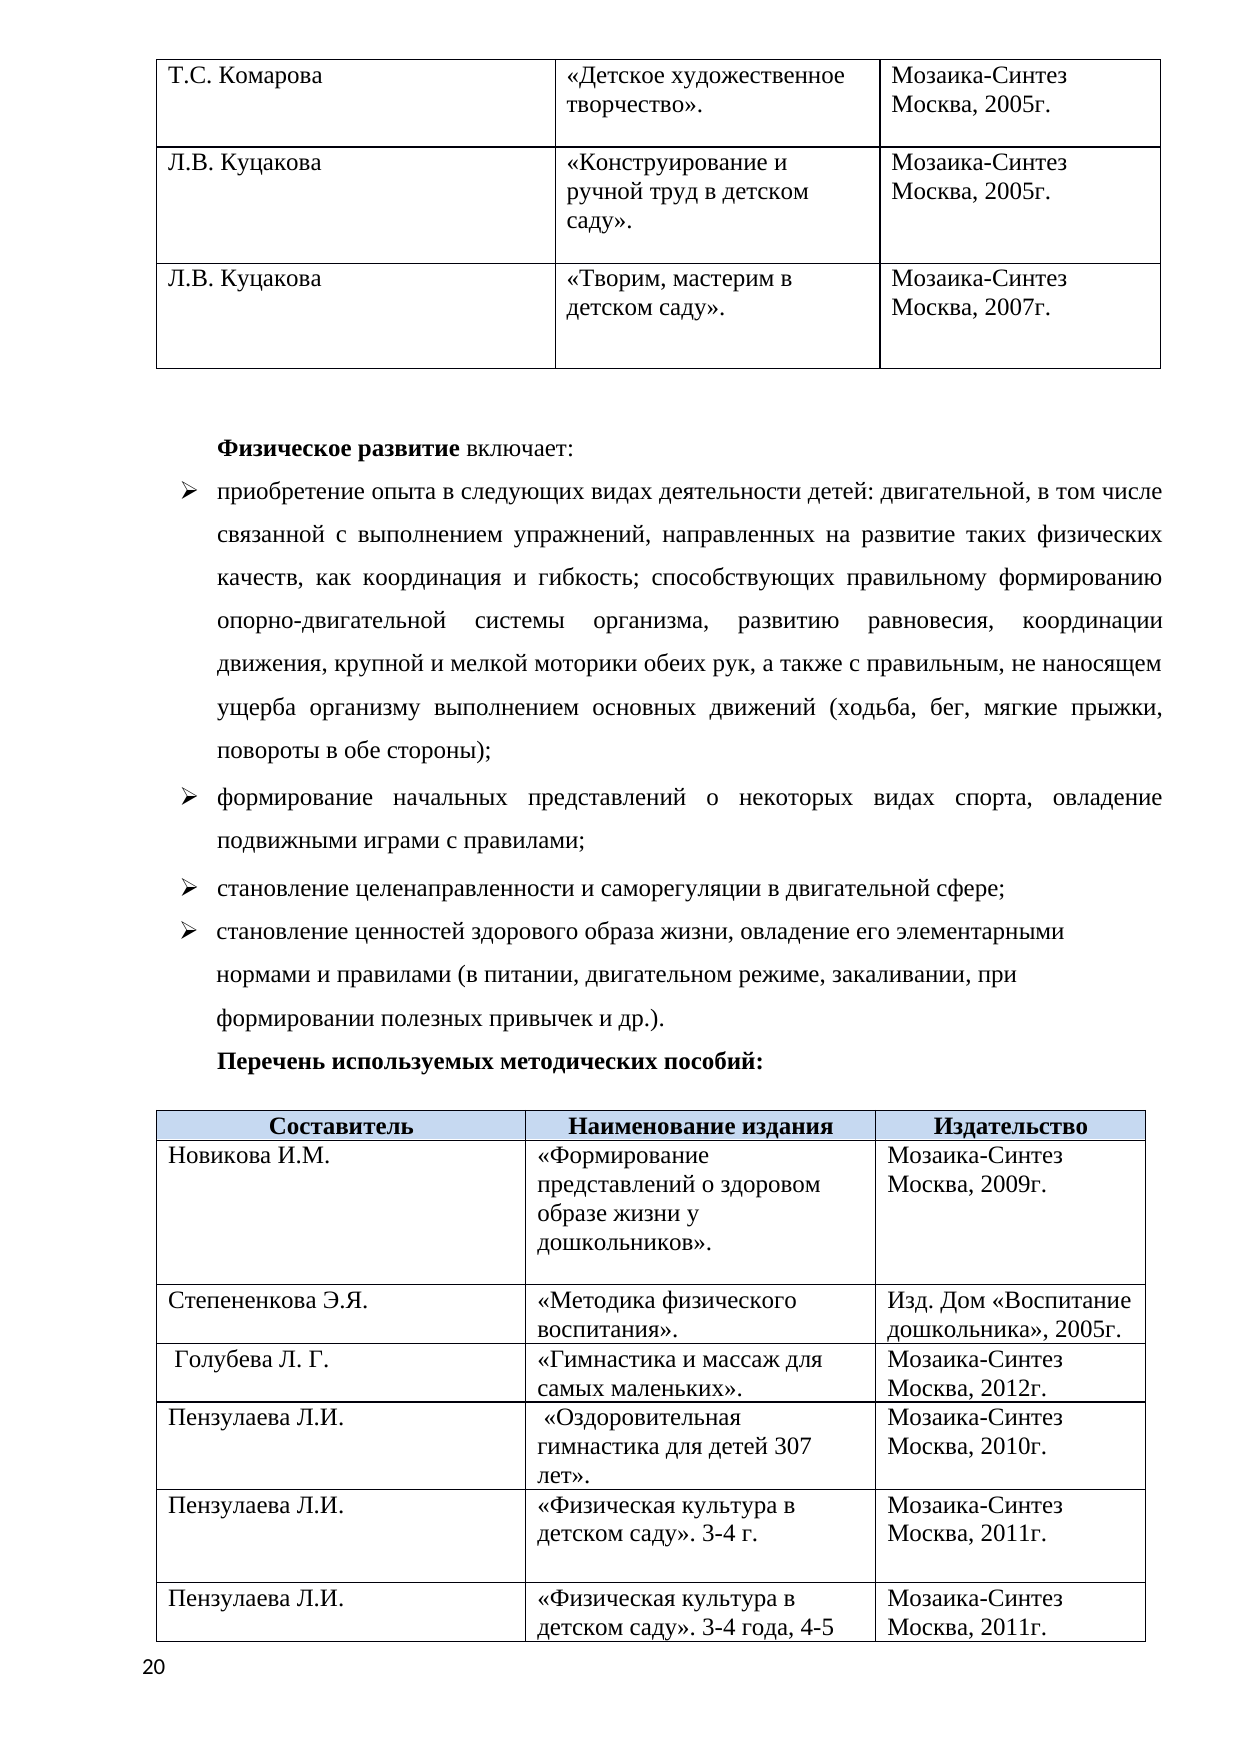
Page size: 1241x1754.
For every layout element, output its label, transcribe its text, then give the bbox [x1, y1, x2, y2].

table_cell [876, 1256, 1145, 1284]
table_cell Мозаика-Синтез Москва, 2005г. [881, 148, 1160, 234]
table_cell [157, 234, 555, 262]
table_cell Мозаика-Синтез Москва, 2011г. [876, 1490, 1145, 1582]
table_cell «Оздоровительная гимнастика для детей 307 лет». [526, 1403, 875, 1489]
table_cell «Физическая культура в детском саду». 3-4 года, 4-5 [526, 1583, 875, 1641]
table_cell [556, 234, 879, 262]
table_cell Мозаика-Синтез Москва, 2010г. [876, 1403, 1145, 1489]
table_cell Новикова И.М. [157, 1141, 525, 1256]
table_cell «Конструирование и ручной труд в детском саду». [556, 148, 879, 234]
table_cell Мозаика-Синтез Москва, 2007г. [881, 264, 1160, 321]
table_cell [556, 118, 879, 146]
table_cell Пензулаева Л.И. [157, 1403, 525, 1489]
table_cell Мозаика-Синтез Москва, 2011г. [876, 1583, 1145, 1641]
table_header Издательство [876, 1111, 1145, 1139]
table_cell [157, 1256, 525, 1284]
table_cell [526, 1256, 875, 1284]
table_cell [556, 321, 879, 368]
table_cell «Физическая культура в детском саду». 3-4 г. [526, 1490, 875, 1582]
list формирование начальных представлений о некоторых видах спорта, овладение подвижными играми с правилами; [179, 782, 1163, 854]
text Физическое развитие включает: [217, 433, 1163, 462]
list становление ценностей здорового образа жизни, овладение его элементарными нормами и правилами (в питании, двигательном режиме, закаливании, при формировании полезных привычек и др.). [179, 916, 1163, 1031]
table_cell Мозаика-Синтез Москва, 2005г. [881, 60, 1160, 118]
table_header Наименование издания [526, 1111, 875, 1139]
table_cell «Формирование представлений о здоровом образе жизни у дошкольников». [526, 1141, 875, 1256]
list Перечень используемых методических пособий: [217, 1046, 1163, 1074]
table_cell Пензулаева Л.И. [157, 1490, 525, 1582]
table_cell Изд. Дом «Воспитание дошкольника», 2005г. [876, 1285, 1145, 1343]
table_cell «Методика физического воспитания». [526, 1285, 875, 1343]
list становление целенаправленности и саморегуляции в двигательной сфере; [179, 873, 1163, 902]
table_cell [157, 118, 555, 146]
table_cell «Творим, мастерим в детском саду». [556, 264, 879, 321]
table_cell Голубева Л. Г. [157, 1344, 525, 1401]
table_cell Степененкова Э.Я. [157, 1285, 525, 1343]
table_cell Т.С. Комарова [157, 60, 555, 118]
table_cell [881, 321, 1160, 368]
table_cell Мозаика-Синтез Москва, 2012г. [876, 1344, 1145, 1401]
table_cell Л.В. Куцакова [157, 264, 555, 321]
table_cell [881, 234, 1160, 262]
table_cell «Детское художественное творчество». [556, 60, 879, 118]
table_cell «Гимнастика и массаж для самых маленьких». [526, 1344, 875, 1401]
table_cell [881, 118, 1160, 146]
list приобретение опыта в следующих видах деятельности детей: двигательной, в том числе связанной с выполнением упражнений, направленных на развитие таких физических качеств, как координация и гибкость; способствующих правильному формированию опорно-двигательной системы организма, развитию равновесия, координации движения, крупной и мелкой моторики обеих рук, а также с правильным, не наносящем ущерба организму выполнением основных движений (ходьба, бег, мягкие прыжки, повороты в обе стороны); [179, 476, 1163, 763]
table_header Составитель [157, 1111, 525, 1139]
table_cell Л.В. Куцакова [157, 148, 555, 234]
table_cell Мозаика-Синтез Москва, 2009г. [876, 1141, 1145, 1256]
table_cell [157, 321, 555, 368]
table_cell Пензулаева Л.И. [157, 1583, 525, 1641]
